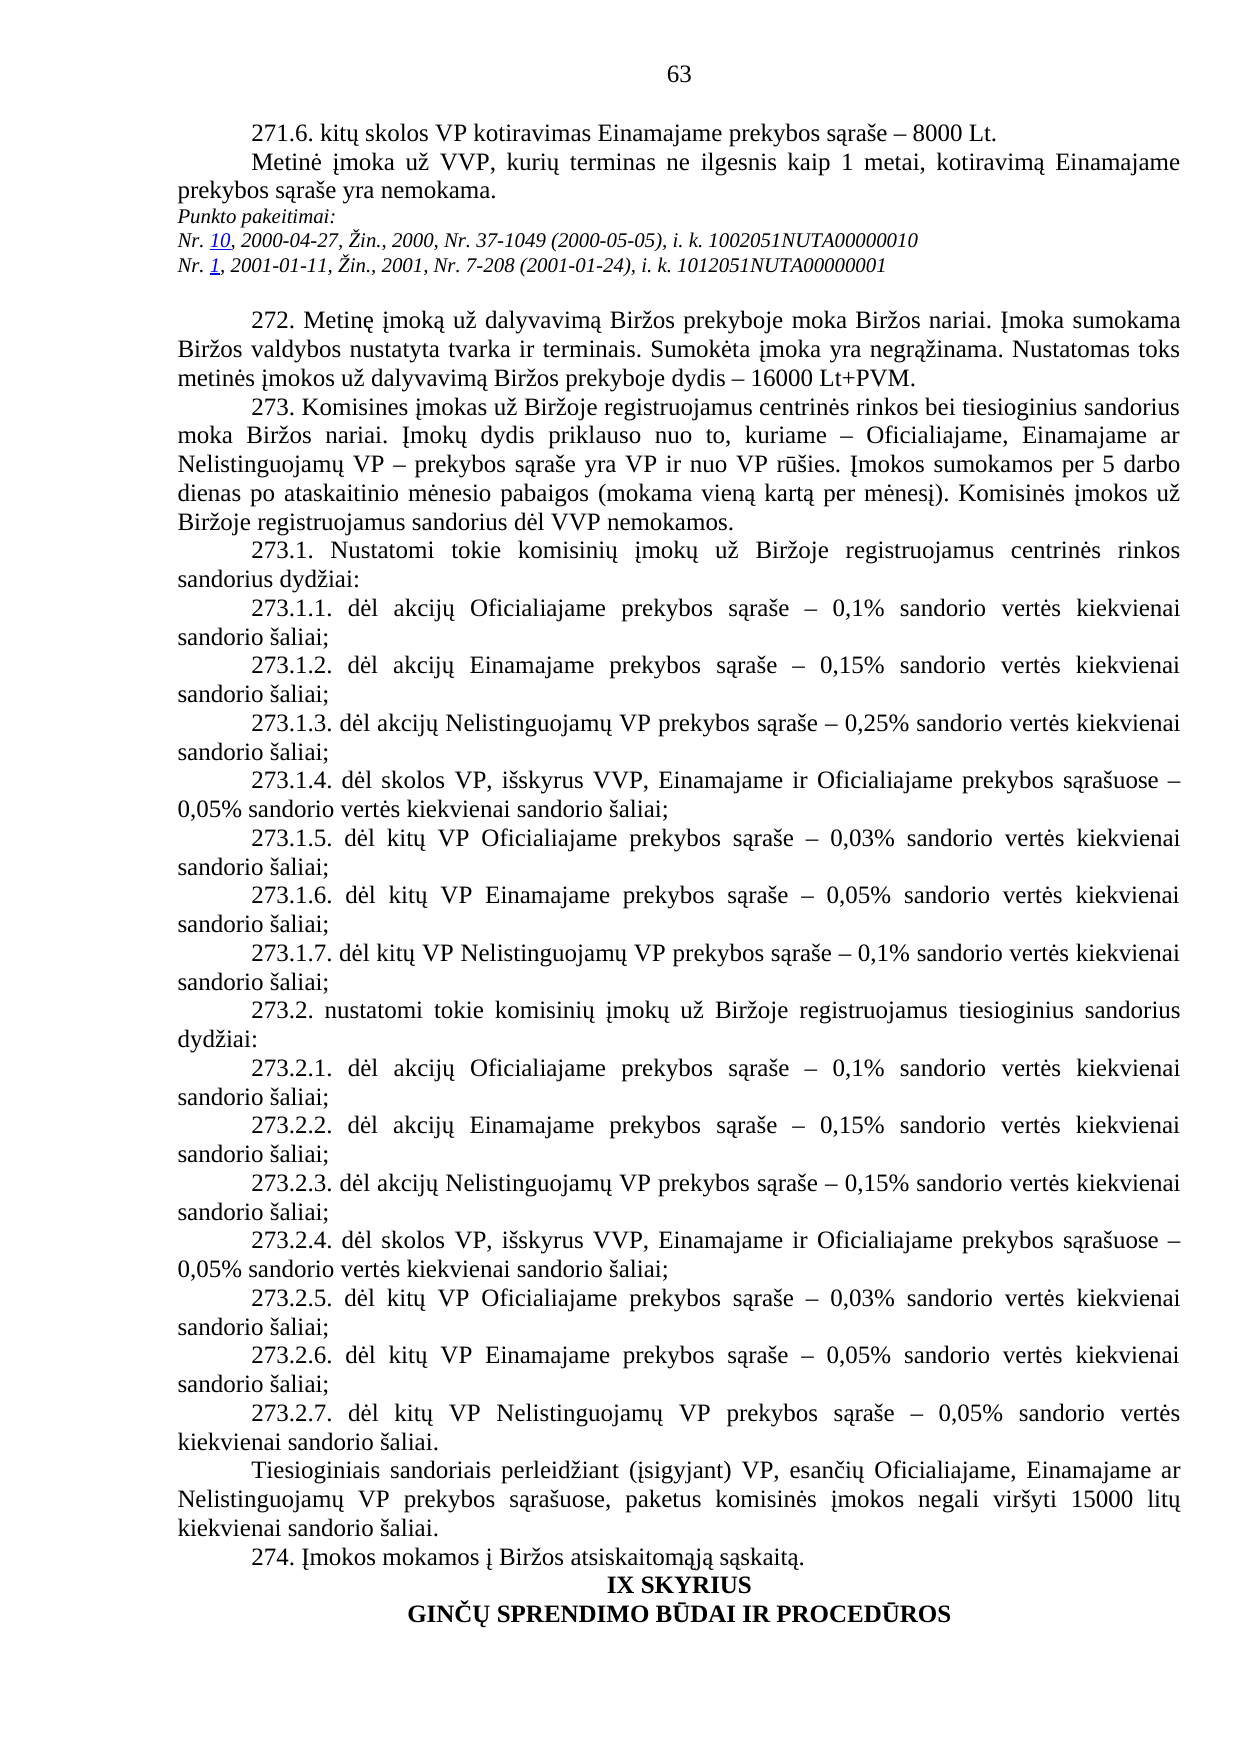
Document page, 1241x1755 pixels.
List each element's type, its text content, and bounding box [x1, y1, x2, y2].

text 273.1.6. dėl kitų VP Einamajame prekybos sąraše – 0,05% sandorio vertės kiekvienai sandorio šaliai; [177, 880, 1181, 938]
text 271.6. kitų skolos VP kotiravimas Einamajame prekybos sąraše – 8000 Lt. [177, 118, 1181, 147]
text Metinė įmoka už VVP, kurių terminas ne ilgesnis kaip 1 metai, kotiravimą Einamajame prekybos sąraše yra nemokama. [177, 147, 1181, 204]
text 273.1.3. dėl akcijų Nelistinguojamų VP prekybos sąraše – 0,25% sandorio vertės kiekvienai sandorio šaliai; [177, 708, 1181, 765]
text Punkto pakeitimai: [177, 204, 1181, 228]
text 273.2. nustatomi tokie komisinių įmokų už Biržoje registruojamus tiesioginius sandorius dydžiai: [177, 995, 1181, 1053]
text 273.2.1. dėl akcijų Oficialiajame prekybos sąraše – 0,1% sandorio vertės kiekvienai sandorio šaliai; [177, 1053, 1181, 1110]
text 274. Įmokos mokamos į Biržos atsiskaitomąją sąskaitą. [177, 1542, 1181, 1570]
text Nr. 1, 2001-01-11, Žin., 2001, Nr. 7-208 (2001-01-24), i. k. 1012051NUTA00000001 [177, 252, 1181, 277]
text Tiesioginiais sandoriais perleidžiant (įsigyjant) VP, esančių Oficialiajame, Einamajame ar Nelistinguojamų VP prekybos sąrašuose, paketus komisinės įmokos negali viršyti 15000 litų kiekvienai sandorio šaliai. [177, 1455, 1181, 1542]
text Nr. 10, 2000-04-27, Žin., 2000, Nr. 37-1049 (2000-05-05), i. k. 1002051NUTA00000010 [177, 228, 1181, 252]
text 273.1.4. dėl skolos VP, išskyrus VVP, Einamajame ir Oficialiajame prekybos sąrašuose – 0,05% sandorio vertės kiekvienai sandorio šaliai; [177, 765, 1181, 823]
text 273.2.5. dėl kitų VP Oficialiajame prekybos sąraše – 0,03% sandorio vertės kiekvienai sandorio šaliai; [177, 1283, 1181, 1340]
text 273.1.5. dėl kitų VP Oficialiajame prekybos sąraše – 0,03% sandorio vertės kiekvienai sandorio šaliai; [177, 823, 1181, 880]
text 273.2.7. dėl kitų VP Nelistinguojamų VP prekybos sąraše – 0,05% sandorio vertės kiekvienai sandorio šaliai. [177, 1398, 1181, 1455]
text 273.1.1. dėl akcijų Oficialiajame prekybos sąraše – 0,1% sandorio vertės kiekvienai sandorio šaliai; [177, 593, 1181, 650]
text IX SKYRIUS [177, 1570, 1181, 1599]
text 273.2.3. dėl akcijų Nelistinguojamų VP prekybos sąraše – 0,15% sandorio vertės kiekvienai sandorio šaliai; [177, 1168, 1181, 1225]
text 273.1. Nustatomi tokie komisinių įmokų už Biržoje registruojamus centrinės rinkos sandorius dydžiai: [177, 535, 1181, 593]
text GINČŲ SPRENDIMO BŪDAI IR PROCEDŪROS [177, 1599, 1181, 1628]
text 273.2.2. dėl akcijų Einamajame prekybos sąraše – 0,15% sandorio vertės kiekvienai sandorio šaliai; [177, 1110, 1181, 1168]
text 273.1.2. dėl akcijų Einamajame prekybos sąraše – 0,15% sandorio vertės kiekvienai sandorio šaliai; [177, 650, 1181, 708]
text 273.2.4. dėl skolos VP, išskyrus VVP, Einamajame ir Oficialiajame prekybos sąrašuose – 0,05% sandorio vertės kiekvienai sandorio šaliai; [177, 1225, 1181, 1283]
text 272. Metinę įmoką už dalyvavimą Biržos prekyboje moka Biržos nariai. Įmoka sumokama Biržos valdybos nustatyta tvarka ir terminais. Sumokėta įmoka yra negrąžinama. Nustatomas toks metinės įmokos už dalyvavimą Biržos prekyboje dydis – 16000 Lt+PVM. [177, 305, 1181, 392]
text 273. Komisines įmokas už Biržoje registruojamus centrinės rinkos bei tiesioginius sandorius moka Biržos nariai. Įmokų dydis priklauso nuo to, kuriame – Oficialiajame, Einamajame ar Nelistinguojamų VP – prekybos sąraše yra VP ir nuo VP rūšies. Įmokos sumokamos per 5 darbo dienas po ataskaitinio mėnesio pabaigos (mokama vieną kartą per mėnesį). Komisinės įmokos už Biržoje registruojamus sandorius dėl VVP nemokamos. [177, 392, 1181, 535]
text 273.2.6. dėl kitų VP Einamajame prekybos sąraše – 0,05% sandorio vertės kiekvienai sandorio šaliai; [177, 1340, 1181, 1398]
text 273.1.7. dėl kitų VP Nelistinguojamų VP prekybos sąraše – 0,1% sandorio vertės kiekvienai sandorio šaliai; [177, 938, 1181, 995]
